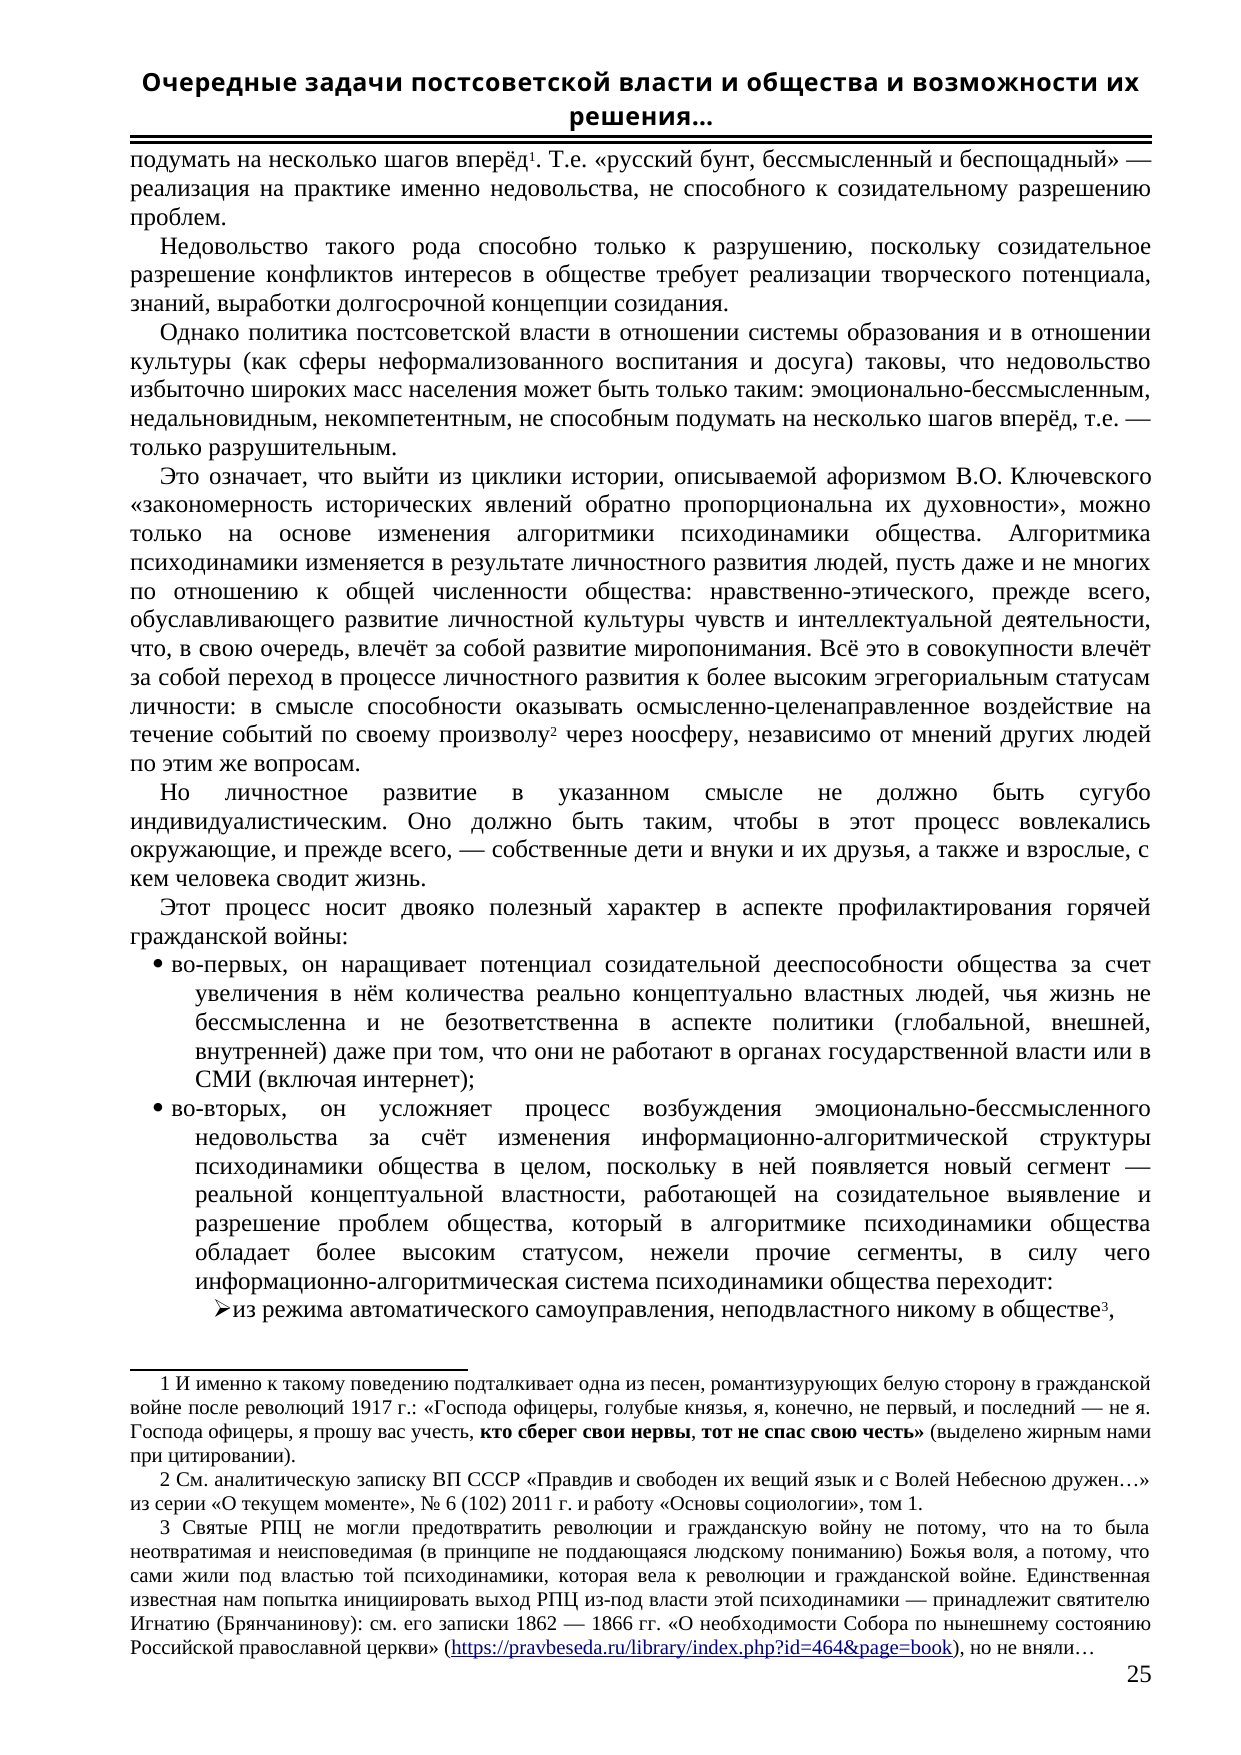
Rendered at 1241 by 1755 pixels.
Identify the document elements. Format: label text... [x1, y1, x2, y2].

text Недовольство такого рода способно только к разрушению, поскольку созидательное разрешение конфликтов интересов в обществе требует реализации творческого потенциала, знаний, выработки долгосрочной концепции созидания. [130, 231, 1152, 317]
text Однако политика постсоветской власти в отношении системы образования и в отношении культуры (как сферы неформализованного воспитания и досуга) таковы, что недовольство избыточно широких масс населения может быть только таким: эмоционально-бессмысленным, недальновидным, некомпетентным, не способным подумать на несколько шагов вперёд, т.е. — только разрушительным. [130, 317, 1152, 461]
text Но личностное развитие в указанном смысле не должно быть сугубо индивидуалистическим. Оно должно быть таким, чтобы в этот процесс вовлекались окружающие, и прежде всего, — собственные дети и внуки и их друзья, а также и взрослые, с кем человека сводит жизнь. [130, 777, 1152, 892]
list из режима автоматического самоуправления, неподвластного никому в обществе, [213, 1294, 1152, 1323]
text Этот процесс носит двояко полезный характер в аспекте профилактирования горячей гражданской войны: [130, 892, 1152, 949]
text подумать на несколько шагов вперёд. Т.е. «русский бунт, бессмысленный и беспощадный» — реализация на практике именно недовольства, не способного к созидательному разрешению проблем. [130, 144, 1152, 231]
text Это означает, что выйти из циклики истории, описываемой афоризмом В.О. Ключевского «закономерность исторических явлений обратно пропорциональна их духовности», можно только на основе изменения алгоритмики психодинамики общества. Алгоритмика психодинамики изменяется в результате личностного развития людей, пусть даже и не многих по отношению к общей численности общества: нравственно-этического, прежде всего, обуславливающего развитие личностной культуры чувств и интеллектуальной деятельности, что, в свою очередь, влечёт за собой развитие миропонимания. Всё это в совокупности влечёт за собой переход в процессе личностного развития к более высоким эгрегориальным статусам личности: в смысле способности оказывать осмысленно-целенаправленное воздействие на течение событий по своему произволу через ноосферу, независимо от мнений других людей по этим же вопросам. [130, 461, 1152, 777]
list во-вторых, он усложняет процесс возбуждения эмоционально-бессмысленного недовольства за счёт изменения информационно-алгоритмической структуры психодинамики общества в целом, поскольку в ней появляется новый сегмент — реальной концептуальной властности, работающей на созидательное выявление и разрешение проблем общества, который в алгоритмике психодинамики общества обладает более высоким статусом, нежели прочие сегменты, в силу чего информационно-алгоритмическая система психодинамики общества переходит: [153, 1093, 1152, 1294]
list во-первых, он наращивает потенциал созидательной дееспособности общества за счет увеличения в нём количества реально концептуально властных людей, чья жизнь не бессмысленна и не безответственна в аспекте политики (глобальной, внешней, внутренней) даже при том, что они не работают в органах государственной власти или в СМИ (включая интернет); [153, 949, 1152, 1093]
text См. аналитическую записку ВП СССР «Правдив и свободен их вещий язык и с Волей Небесною дружен…» из серии «О текущем моменте», № 6 (102) 2011 г. и работу «Основы социологии», том 1. [130, 1467, 1152, 1515]
list Святые РПЦ не могли предотвратить революции и гражданскую войну не потому, что на то была неотвратимая и неисповедимая (в принципе не поддающаяся людскому пониманию) Божья воля, а потому, что сами жили под властью той психодинамики, которая вела к революции и гражданской войне. Единственная известная нам попытка инициировать выход РПЦ из-под власти этой психодинамики — принадлежит святителю Игнатию (Брянчанинову): см. его записки 1862 — 1866 гг. «О необходимости Собора по нынешнему состоянию Российской православной церкви» (https://pravbeseda.ru/library/index.php?id=464&page=book), но не вняли… [130, 1515, 1152, 1659]
text И именно к такому поведению подталкивает одна из песен, романтизурующих белую сторону в гражданской войне после революций 1917 г.: «Господа офицеры, голубые князья, я, конечно, не первый, и последний — не я. Господа офицеры, я прошу вас учесть, кто сберег свои нервы, тот не спас свою честь» (выделено жирным нами при цитировании). [130, 1371, 1152, 1467]
